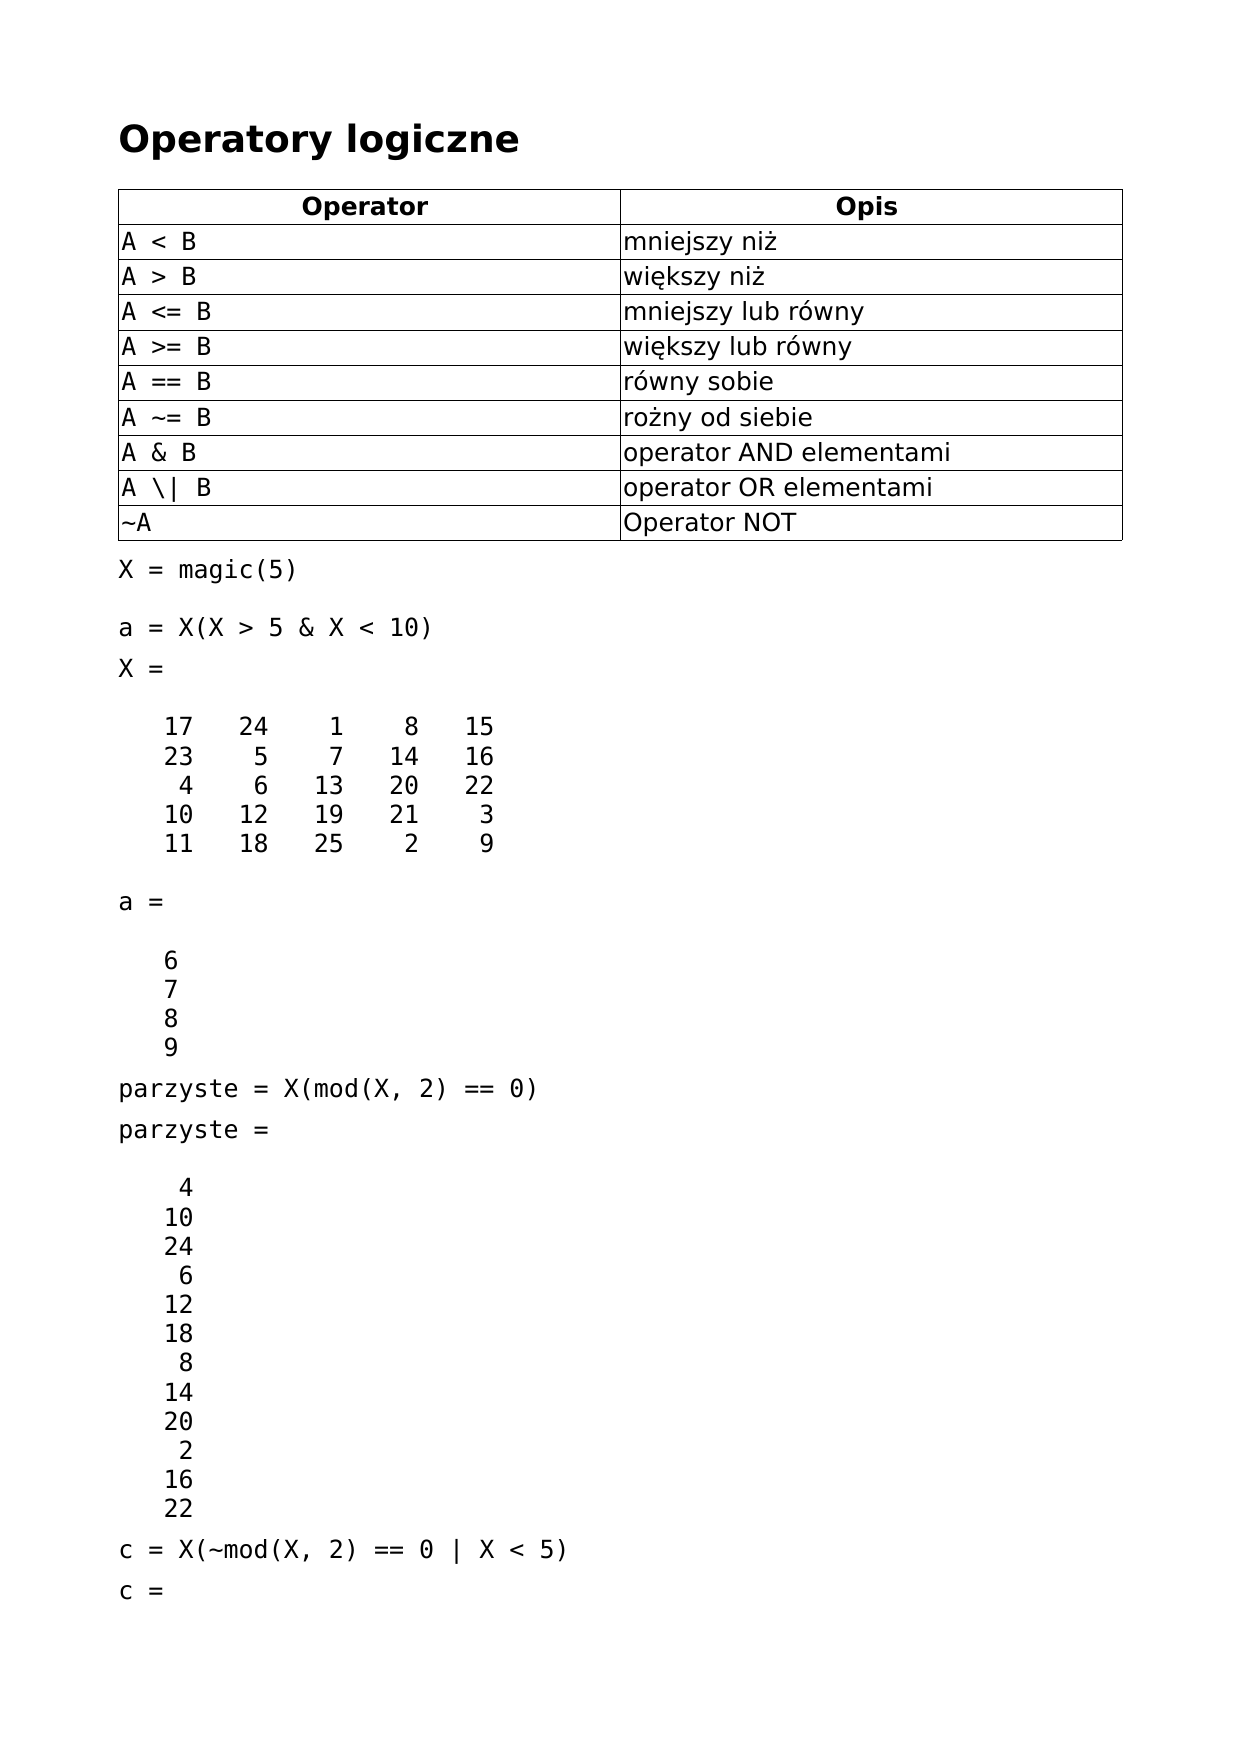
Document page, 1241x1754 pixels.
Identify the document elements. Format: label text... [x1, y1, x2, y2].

text c = X(~mod(X, 2) == 0 | X < 5) [118, 1535, 1122, 1564]
table_cell większy niż [621, 260, 1122, 294]
table_cell większy lub równy [621, 331, 1122, 364]
text parzyste = X(mod(X, 2) == 0) [118, 1074, 1122, 1103]
table_cell rożny od siebie [621, 401, 1122, 435]
table_cell A == B [119, 366, 620, 400]
table_cell A <= B [119, 295, 620, 329]
table_header Opis [621, 190, 1122, 224]
table_cell A >= B [119, 331, 620, 364]
table_cell A & B [119, 436, 620, 470]
table_cell równy sobie [621, 366, 1122, 400]
table_cell A < B [119, 225, 620, 259]
text X = 17 24 1 8 15 23 5 7 14 16 4 6 13 20 22 10 12 19 21 3 11 18 25 2 9 a = 6 7 8 9 [118, 654, 1122, 1063]
text c = [118, 1576, 1122, 1635]
table_cell mniejszy niż [621, 225, 1122, 259]
text parzyste = 4 10 24 6 12 18 8 14 20 2 16 22 [118, 1115, 1122, 1524]
table_cell ~A [119, 506, 620, 540]
table_cell operator AND elementami [621, 436, 1122, 470]
subtitle Operatory logiczne [118, 118, 1122, 162]
table_header Operator [119, 190, 620, 224]
table_cell A > B [119, 260, 620, 294]
table_cell Operator NOT [621, 506, 1122, 540]
table_cell A \| B [119, 471, 620, 505]
table_cell mniejszy lub równy [621, 295, 1122, 329]
table_cell operator OR elementami [621, 471, 1122, 505]
text X = magic(5) a = X(X > 5 & X < 10) [118, 555, 1122, 642]
table_cell A ~= B [119, 401, 620, 435]
